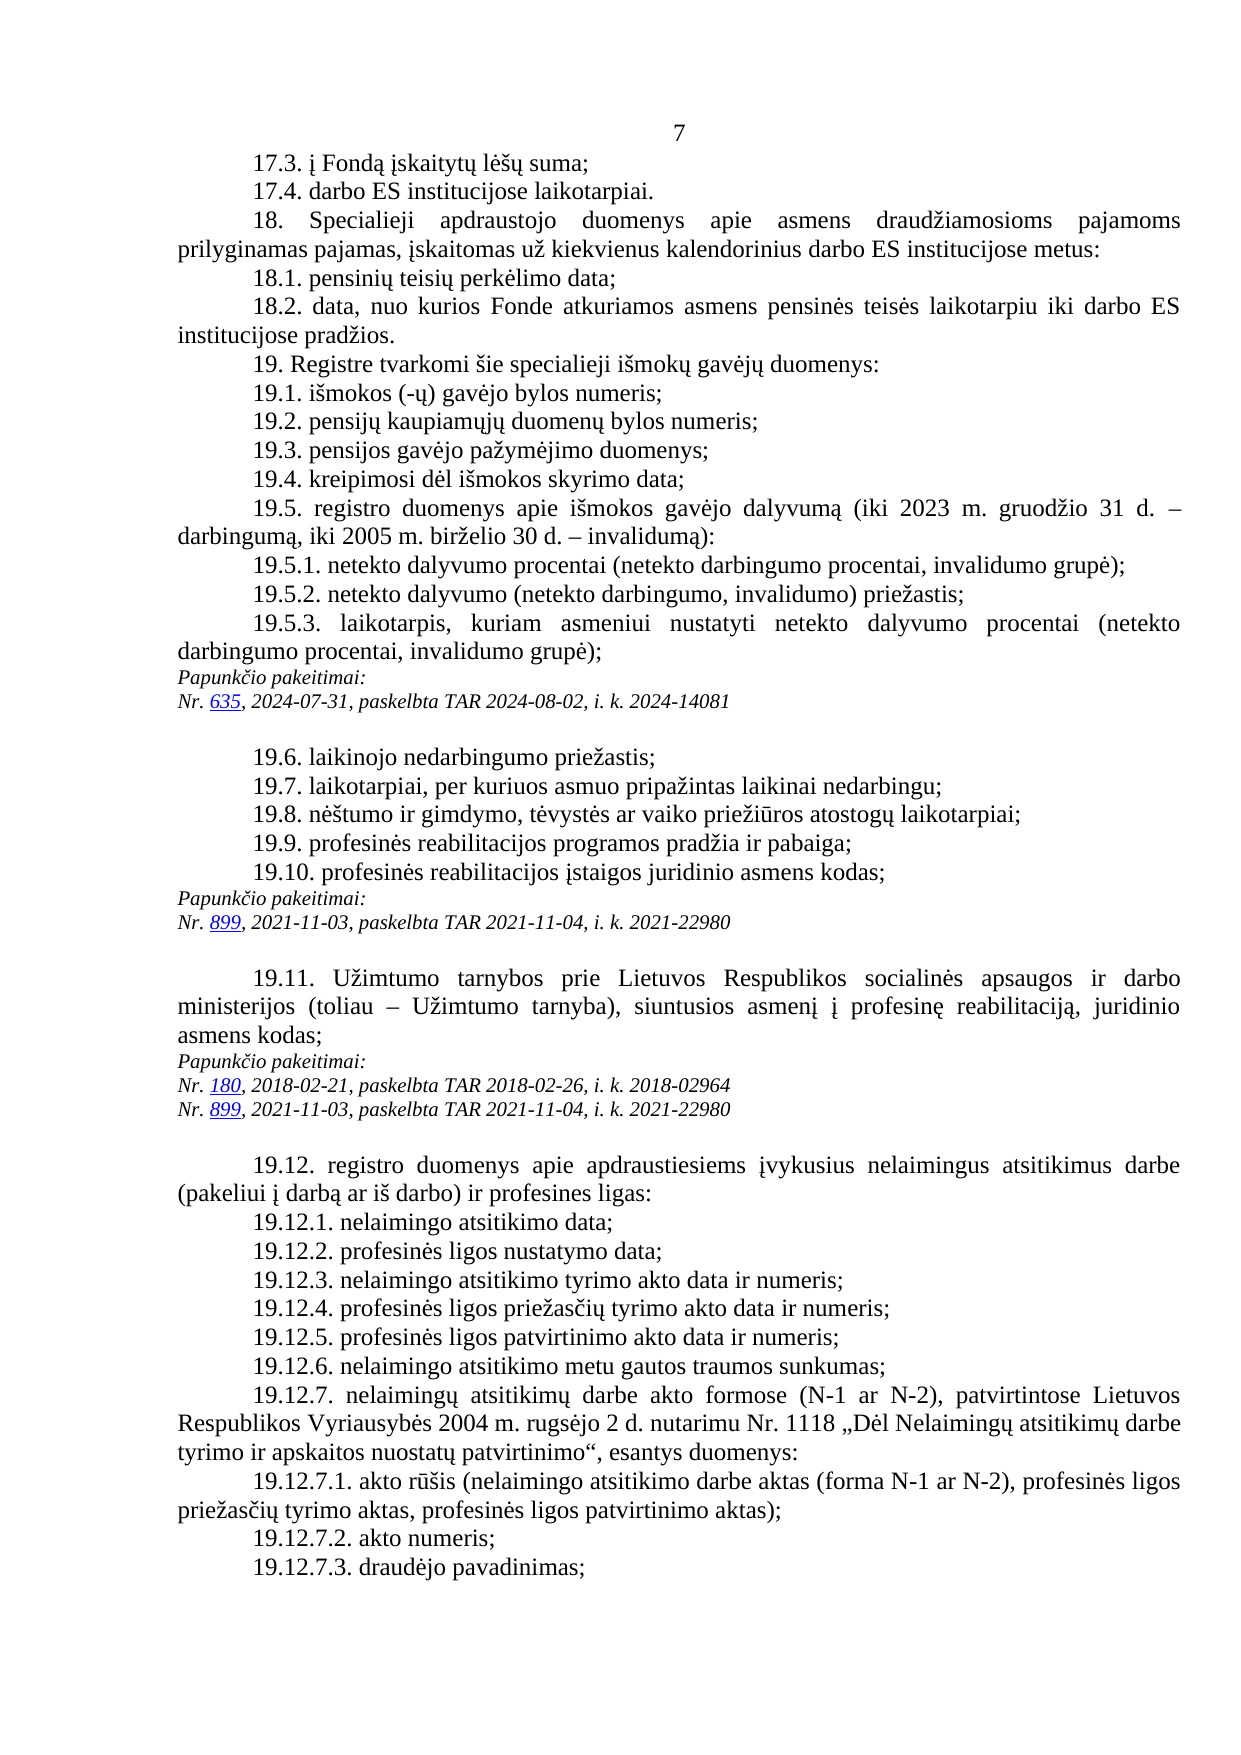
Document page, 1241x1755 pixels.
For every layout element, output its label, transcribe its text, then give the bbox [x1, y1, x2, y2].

text 19.12.7. nelaimingų atsitikimų darbe akto formose (N-1 ar N-2), patvirtintose Lietuvos Respublikos Vyriausybės 2004 m. rugsėjo 2 d. nutarimu Nr. 1118 „Dėl Nelaimingų atsitikimų darbe tyrimo ir apskaitos nuostatų patvirtinimo“, esantys duomenys: [177, 1380, 1181, 1466]
text 19.11. Užimtumo tarnybos prie Lietuvos Respublikos socialinės apsaugos ir darbo ministerijos (toliau – Užimtumo tarnyba), siuntusios asmenį į profesinę reabilitaciją, juridinio asmens kodas; [177, 963, 1181, 1049]
text Nr. 899, 2021-11-03, paskelbta TAR 2021-11-04, i. k. 2021-22980 [177, 910, 1181, 934]
text 19.12.7.2. akto numeris; [177, 1523, 1181, 1552]
text 19.4. kreipimosi dėl išmokos skyrimo data; [177, 464, 1181, 493]
text Papunkčio pakeitimai: [177, 1049, 1181, 1073]
text 19.10. profesinės reabilitacijos įstaigos juridinio asmens kodas; [177, 857, 1181, 886]
text 19.9. profesinės reabilitacijos programos pradžia ir pabaiga; [177, 828, 1181, 857]
text 17.4. darbo ES institucijose laikotarpiai. [177, 176, 1181, 205]
text 19.3. pensijos gavėjo pažymėjimo duomenys; [177, 435, 1181, 464]
text 19.12.6. nelaimingo atsitikimo metu gautos traumos sunkumas; [177, 1351, 1181, 1380]
text Nr. 635, 2024-07-31, paskelbta TAR 2024-08-02, i. k. 2024-14081 [177, 689, 1181, 713]
text Nr. 899, 2021-11-03, paskelbta TAR 2021-11-04, i. k. 2021-22980 [177, 1097, 1181, 1121]
text 19.12. registro duomenys apie apdraustiesiems įvykusius nelaimingus atsitikimus darbe (pakeliui į darbą ar iš darbo) ir profesines ligas: [177, 1150, 1181, 1207]
text 19.12.7.3. draudėjo pavadinimas; [177, 1552, 1181, 1581]
text 19.5. registro duomenys apie išmokos gavėjo dalyvumą (iki 2023 m. gruodžio 31 d. – darbingumą, iki 2005 m. birželio 30 d. – invalidumą): [177, 493, 1181, 550]
text 18.1. pensinių teisių perkėlimo data; [177, 263, 1181, 291]
text 19.12.4. profesinės ligos priežasčių tyrimo akto data ir numeris; [177, 1293, 1181, 1322]
text 18. Specialieji apdraustojo duomenys apie asmens draudžiamosioms pajamoms prilyginamas pajamas, įskaitomas už kiekvienus kalendorinius darbo ES institucijose metus: [177, 205, 1181, 263]
text Papunkčio pakeitimai: [177, 886, 1181, 910]
text 19.5.3. laikotarpis, kuriam asmeniui nustatyti netekto dalyvumo procentai (netekto darbingumo procentai, invalidumo grupė); [177, 608, 1181, 665]
text 19. Registre tvarkomi šie specialieji išmokų gavėjų duomenys: [177, 349, 1181, 378]
text 19.12.3. nelaimingo atsitikimo tyrimo akto data ir numeris; [177, 1265, 1181, 1293]
text Nr. 180, 2018-02-21, paskelbta TAR 2018-02-26, i. k. 2018-02964 [177, 1073, 1181, 1097]
text 19.5.1. netekto dalyvumo procentai (netekto darbingumo procentai, invalidumo grupė); [177, 550, 1181, 579]
text 19.12.1. nelaimingo atsitikimo data; [177, 1207, 1181, 1236]
text 18.2. data, nuo kurios Fonde atkuriamos asmens pensinės teisės laikotarpiu iki darbo ES institucijose pradžios. [177, 291, 1181, 349]
text 19.8. nėštumo ir gimdymo, tėvystės ar vaiko priežiūros atostogų laikotarpiai; [177, 799, 1181, 828]
text 19.12.7.1. akto rūšis (nelaimingo atsitikimo darbe aktas (forma N-1 ar N-2), profesinės ligos priežasčių tyrimo aktas, profesinės ligos patvirtinimo aktas); [177, 1466, 1181, 1523]
text 19.5.2. netekto dalyvumo (netekto darbingumo, invalidumo) priežastis; [177, 579, 1181, 608]
text 19.7. laikotarpiai, per kuriuos asmuo pripažintas laikinai nedarbingu; [177, 771, 1181, 799]
text 17.3. į Fondą įskaitytų lėšų suma; [177, 148, 1181, 176]
text 19.6. laikinojo nedarbingumo priežastis; [177, 742, 1181, 771]
text 19.1. išmokos (-ų) gavėjo bylos numeris; [177, 378, 1181, 406]
text 19.12.2. profesinės ligos nustatymo data; [177, 1236, 1181, 1265]
text 19.12.5. profesinės ligos patvirtinimo akto data ir numeris; [177, 1322, 1181, 1351]
text 19.2. pensijų kaupiamųjų duomenų bylos numeris; [177, 406, 1181, 435]
text Papunkčio pakeitimai: [177, 665, 1181, 689]
